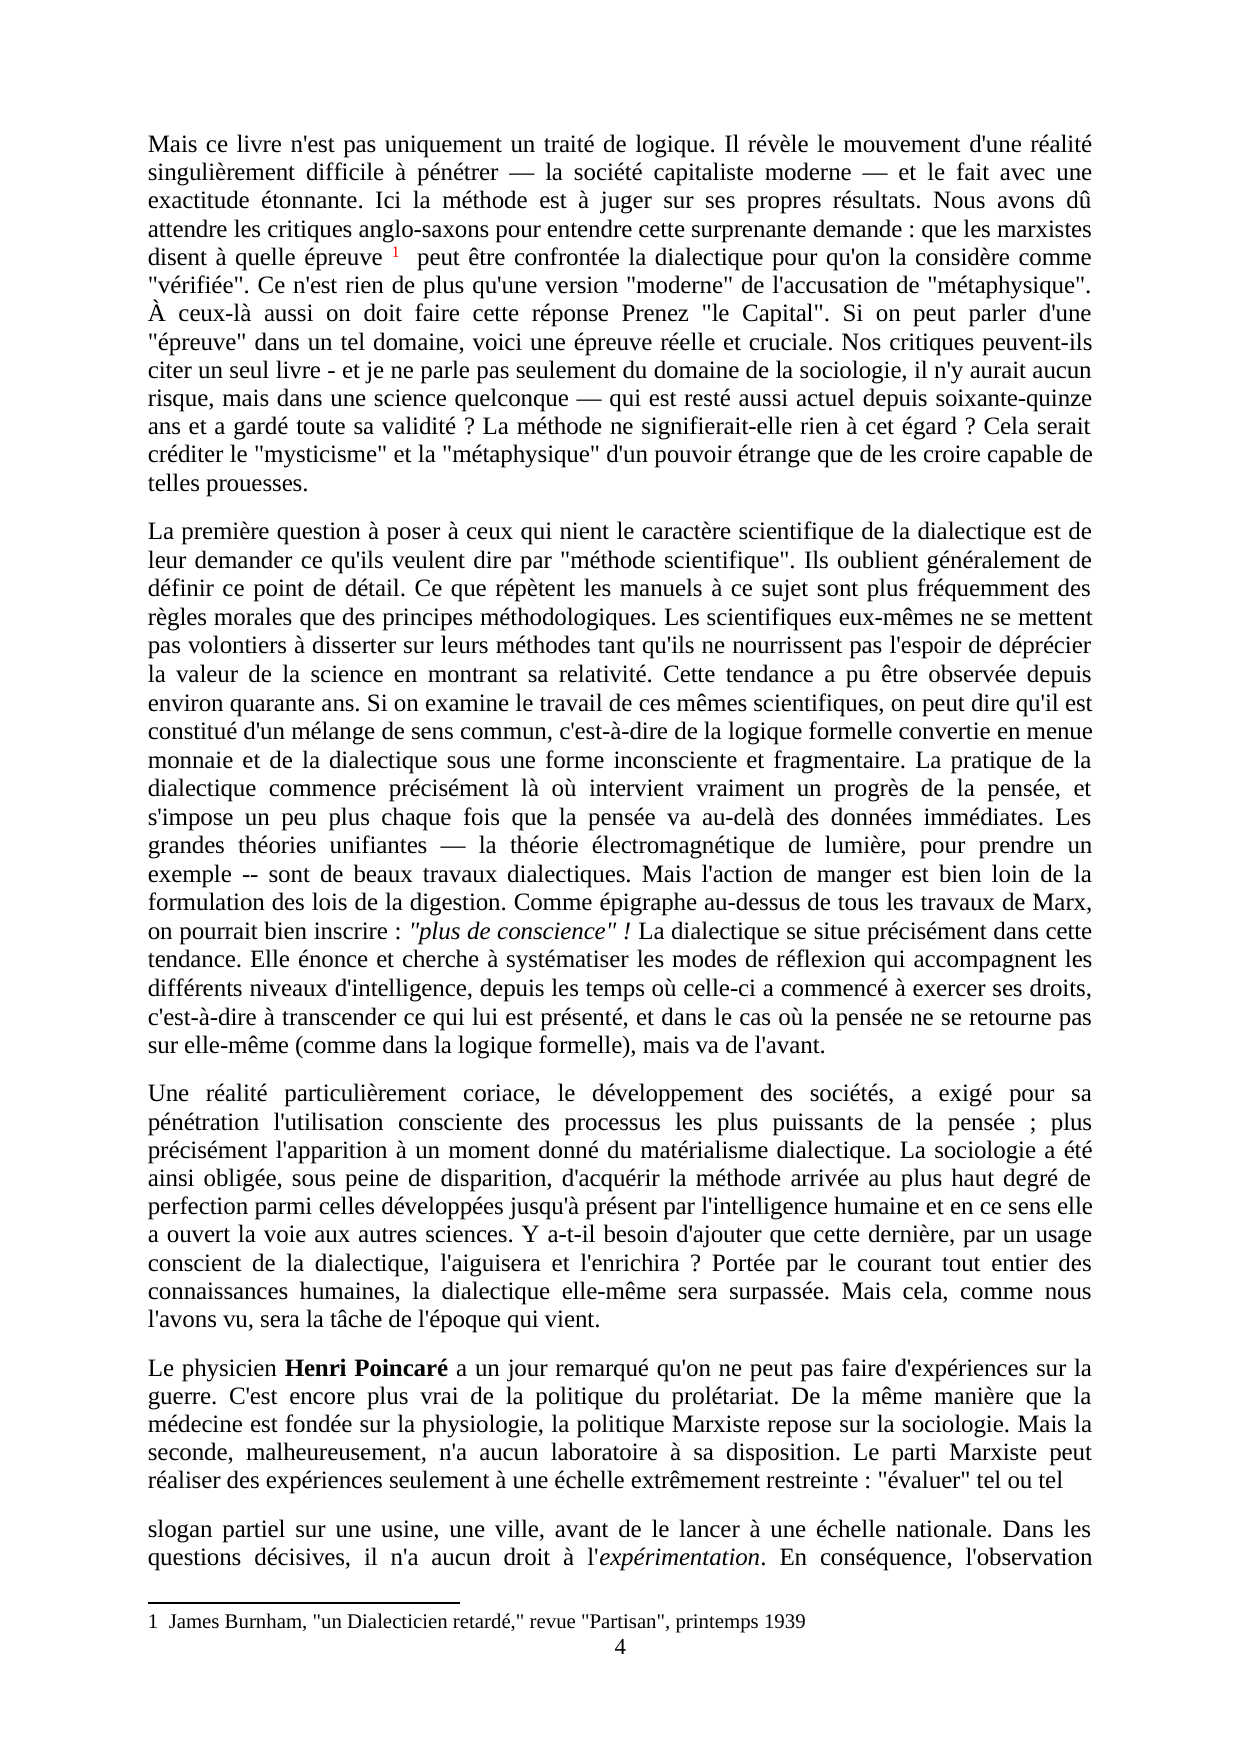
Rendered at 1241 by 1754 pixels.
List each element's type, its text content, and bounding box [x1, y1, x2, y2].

text Une réalité particulièrement coriace, le développement des sociétés, a exigé pour sa pénétration l'utilisation consciente des processus les plus puissants de la pensée ; plus précisément l'apparition à un moment donné du matérialisme dialectique. La sociologie a été ainsi obligée, sous peine de disparition, d'acquérir la méthode arrivée au plus haut degré de perfection parmi celles développées jusqu'à présent par l'intelligence humaine et en ce sens elle a ouvert la voie aux autres sciences. Y a-t-il besoin d'ajouter que cette dernière, par un usage conscient de la dialectique, l'aiguisera et l'enrichira ? Portée par le courant tout entier des connaissances humaines, la dialectique elle-même sera surpassée. Mais cela, comme nous l'avons vu, sera la tâche de l'époque qui vient. [148, 1079, 1093, 1333]
text Le physicien Henri Poincaré a un jour remarqué qu'on ne peut pas faire d'expériences sur la guerre. C'est encore plus vrai de la politique du prolétariat. De la même manière que la médecine est fondée sur la physiologie, la politique Marxiste repose sur la sociologie. Mais la seconde, malheureusement, n'a aucun laboratoire à sa disposition. Le parti Marxiste peut réaliser des expériences seulement à une échelle extrêmement restreinte : "évaluer" tel ou tel [148, 1353, 1093, 1494]
text James Burnham, "un Dialecticien retardé," revue "Partisan", printemps 1939 [148, 1609, 1093, 1633]
text La première question à poser à ceux qui nient le caractère scientifique de la dialectique est de leur demander ce qu'ils veulent dire par "méthode scientifique". Ils oublient généralement de définir ce point de détail. Ce que répètent les manuels à ce sujet sont plus fréquemment des règles morales que des principes méthodologiques. Les scientifiques eux-mêmes ne se mettent pas volontiers à disserter sur leurs méthodes tant qu'ils ne nourrissent pas l'espoir de déprécier la valeur de la science en montrant sa relativité. Cette tendance a pu être observée depuis environ quarante ans. Si on examine le travail de ces mêmes scientifiques, on peut dire qu'il est constitué d'un mélange de sens commun, c'est-à-dire de la logique formelle convertie en menue monnaie et de la dialectique sous une forme inconsciente et fragmentaire. La pratique de la dialectique commence précisément là où intervient vraiment un progrès de la pensée, et s'impose un peu plus chaque fois que la pensée va au-delà des données immédiates. Les grandes théories unifiantes — la théorie électromagnétique de lumière, pour prendre un exemple -- sont de beaux travaux dialectiques. Mais l'action de manger est bien loin de la formulation des lois de la digestion. Comme épigraphe au-dessus de tous les travaux de Marx, on pourrait bien inscrire : "plus de conscience" ! La dialectique se situe précisément dans cette tendance. Elle énonce et cherche à systématiser les modes de réflexion qui accompagnent les différents niveaux d'intelligence, depuis les temps où celle-ci a commencé à exercer ses droits, c'est-à-dire à transcender ce qui lui est présenté, et dans le cas où la pensée ne se retourne pas sur elle-même (comme dans la logique formelle), mais va de l'avant. [148, 517, 1093, 1059]
text slogan partiel sur une usine, une ville, avant de le lancer à une échelle nationale. Dans les questions décisives, il n'a aucun droit à l'expérimentation. En conséquence, l'observation [148, 1515, 1093, 1571]
text Mais ce livre n'est pas uniquement un traité de logique. Il révèle le mouvement d'une réalité singulièrement difficile à pénétrer — la société capitaliste moderne — et le fait avec une exactitude étonnante. Ici la méthode est à juger sur ses propres résultats. Nous avons dû attendre les critiques anglo-saxons pour entendre cette surprenante demande : que les marxistes disent à quelle épreuve peut être confrontée la dialectique pour qu'on la considère comme "vérifiée". Ce n'est rien de plus qu'une version "moderne" de l'accusation de "métaphysique". À ceux-là aussi on doit faire cette réponse Prenez "le Capital". Si on peut parler d'une "épreuve" dans un tel domaine, voici une épreuve réelle et cruciale. Nos critiques peuvent-ils citer un seul livre - et je ne parle pas seulement du domaine de la sociologie, il n'y aurait aucun risque, mais dans une science quelconque — qui est resté aussi actuel depuis soixante-quinze ans et a gardé toute sa validité ? La méthode ne signifierait-elle rien à cet égard ? Cela serait créditer le "mysticisme" et la "métaphysique" d'un pouvoir étrange que de les croire capable de telles prouesses. [148, 130, 1093, 497]
